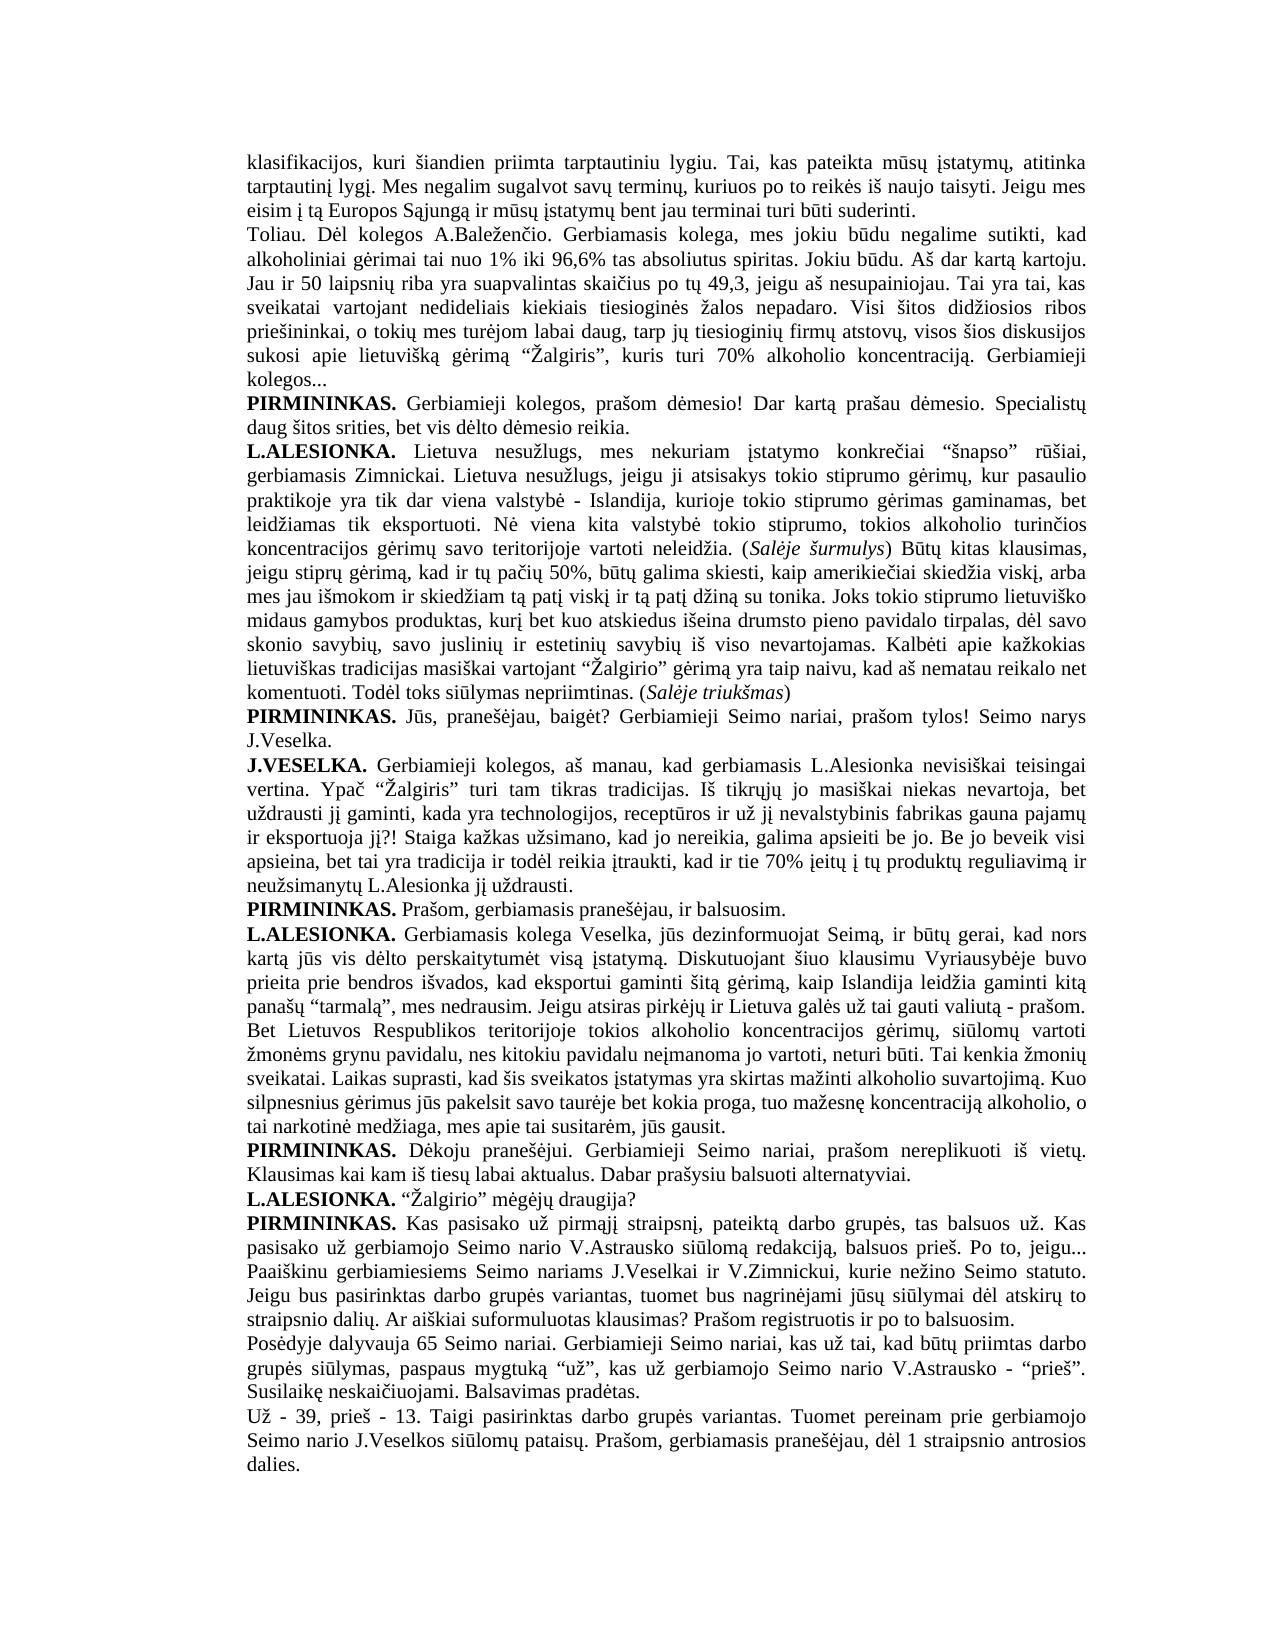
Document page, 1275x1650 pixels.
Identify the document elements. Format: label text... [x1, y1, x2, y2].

text klasifikacijos, kuri šiandien priimta tarptautiniu lygiu. Tai, kas pateikta mūsų įstatymų, atitinka tarptautinį lygį. Mes negalim sugalvot savų terminų, kuriuos po to reikės iš naujo taisyti. Jeigu mes eisim į tą Europos Sąjungą ir mūsų įstatymų bent jau terminai turi būti suderinti. [247, 150, 1087, 222]
text PIRMININKAS. Gerbiamieji kolegos, prašom dėmesio! Dar kartą prašau dėmesio. Specialistų daug šitos srities, bet vis dėlto dėmesio reikia. [247, 391, 1087, 439]
text Už - 39, prieš - 13. Taigi pasirinktas darbo grupės variantas. Tuomet pereinam prie gerbiamojo Seimo nario J.Veselkos siūlomų pataisų. Prašom, gerbiamasis pranešėjau, dėl 1 straipsnio antrosios dalies. [247, 1404, 1087, 1476]
text L.ALESIONKA. “Žalgirio” mėgėjų draugija? [247, 1187, 1087, 1211]
text PIRMININKAS. Kas pasisako už pirmąjį straipsnį, pateiktą darbo grupės, tas balsuos už. Kas pasisako už gerbiamojo Seimo nario V.Astrausko siūlomą redakciją, balsuos prieš. Po to, jeigu... Paaiškinu gerbiamiesiems Seimo nariams J.Veselkai ir V.Zimnickui, kurie nežino Seimo statuto. Jeigu bus pasirinktas darbo grupės variantas, tuomet bus nagrinėjami jūsų siūlymai dėl atskirų to straipsnio dalių. Ar aiškiai suformuluotas klausimas? Prašom registruotis ir po to balsuosim. [247, 1211, 1087, 1331]
text J.VESELKA. Gerbiamieji kolegos, aš manau, kad gerbiamasis L.Alesionka nevisiškai teisingai vertina. Ypač “Žalgiris” turi tam tikras tradicijas. Iš tikrųjų jo masiškai niekas nevartoja, bet uždrausti jį gaminti, kada yra technologijos, receptūros ir už jį nevalstybinis fabrikas gauna pajamų ir eksportuoja jį?! Staiga kažkas užsimano, kad jo nereikia, galima apsieiti be jo. Be jo beveik visi apsieina, bet tai yra tradicija ir todėl reikia įtraukti, kad ir tie 70% įeitų į tų produktų reguliavimą ir neužsimanytų L.Alesionka jį uždrausti. [247, 753, 1087, 897]
text PIRMININKAS. Prašom, gerbiamasis pranešėjau, ir balsuosim. [247, 897, 1087, 921]
text Toliau. Dėl kolegos A.Baleženčio. Gerbiamasis kolega, mes jokiu būdu negalime sutikti, kad alkoholiniai gėrimai tai nuo 1% iki 96,6% tas absoliutus spiritas. Jokiu būdu. Aš dar kartą kartoju. Jau ir 50 laipsnių riba yra suapvalintas skaičius po tų 49,3, jeigu aš nesupainiojau. Tai yra tai, kas sveikatai vartojant nedideliais kiekiais tiesioginės žalos nepadaro. Visi šitos didžiosios ribos priešininkai, o tokių mes turėjom labai daug, tarp jų tiesioginių firmų atstovų, visos šios diskusijos sukosi apie lietuvišką gėrimą “Žalgiris”, kuris turi 70% alkoholio koncentraciją. Gerbiamieji kolegos... [247, 222, 1087, 391]
text L.ALESIONKA. Gerbiamasis kolega Veselka, jūs dezinformuojat Seimą, ir būtų gerai, kad nors kartą jūs vis dėlto perskaitytumėt visą įstatymą. Diskutuojant šiuo klausimu Vyriausybėje buvo prieita prie bendros išvados, kad eksportui gaminti šitą gėrimą, kaip Islandija leidžia gaminti kitą panašų “tarmalą”, mes nedrausim. Jeigu atsiras pirkėjų ir Lietuva galės už tai gauti valiutą - prašom. Bet Lietuvos Respublikos teritorijoje tokios alkoholio koncentracijos gėrimų, siūlomų vartoti žmonėms grynu pavidalu, nes kitokiu pavidalu neįmanoma jo vartoti, neturi būti. Tai kenkia žmonių sveikatai. Laikas suprasti, kad šis sveikatos įstatymas yra skirtas mažinti alkoholio suvartojimą. Kuo silpnesnius gėrimus jūs pakelsit savo taurėje bet kokia proga, tuo mažesnę koncentraciją alkoholio, o tai narkotinė medžiaga, mes apie tai susitarėm, jūs gausit. [247, 921, 1087, 1138]
text PIRMININKAS. Dėkoju pranešėjui. Gerbiamieji Seimo nariai, prašom nereplikuoti iš vietų. Klausimas kai kam iš tiesų labai aktualus. Dabar prašysiu balsuoti alternatyviai. [247, 1138, 1087, 1186]
text PIRMININKAS. Jūs, pranešėjau, baigėt? Gerbiamieji Seimo nariai, prašom tylos! Seimo narys J.Veselka. [247, 704, 1087, 752]
text L.ALESIONKA. Lietuva nesužlugs, mes nekuriam įstatymo konkrečiai “šnapso” rūšiai, gerbiamasis Zimnickai. Lietuva nesužlugs, jeigu ji atsisakys tokio stiprumo gėrimų, kur pasaulio praktikoje yra tik dar viena valstybė - Islandija, kurioje tokio stiprumo gėrimas gaminamas, bet leidžiamas tik eksportuoti. Nė viena kita valstybė tokio stiprumo, tokios alkoholio turinčios koncentracijos gėrimų savo teritorijoje vartoti neleidžia. (Salėje šurmulys) Būtų kitas klausimas, jeigu stiprų gėrimą, kad ir tų pačių 50%, būtų galima skiesti, kaip amerikiečiai skiedžia viskį, arba mes jau išmokom ir skiedžiam tą patį viskį ir tą patį džiną su tonika. Joks tokio stiprumo lietuviško midaus gamybos produktas, kurį bet kuo atskiedus išeina drumsto pieno pavidalo tirpalas, dėl savo skonio savybių, savo juslinių ir estetinių savybių iš viso nevartojamas. Kalbėti apie kažkokias lietuviškas tradicijas masiškai vartojant “Žalgirio” gėrimą yra taip naivu, kad aš nematau reikalo net komentuoti. Todėl toks siūlymas nepriimtinas. (Salėje triukšmas) [247, 439, 1087, 704]
text Posėdyje dalyvauja 65 Seimo nariai. Gerbiamieji Seimo nariai, kas už tai, kad būtų priimtas darbo grupės siūlymas, paspaus mygtuką “už”, kas už gerbiamojo Seimo nario V.Astrausko - “prieš”. Susilaikę neskaičiuojami. Balsavimas pradėtas. [247, 1331, 1087, 1403]
